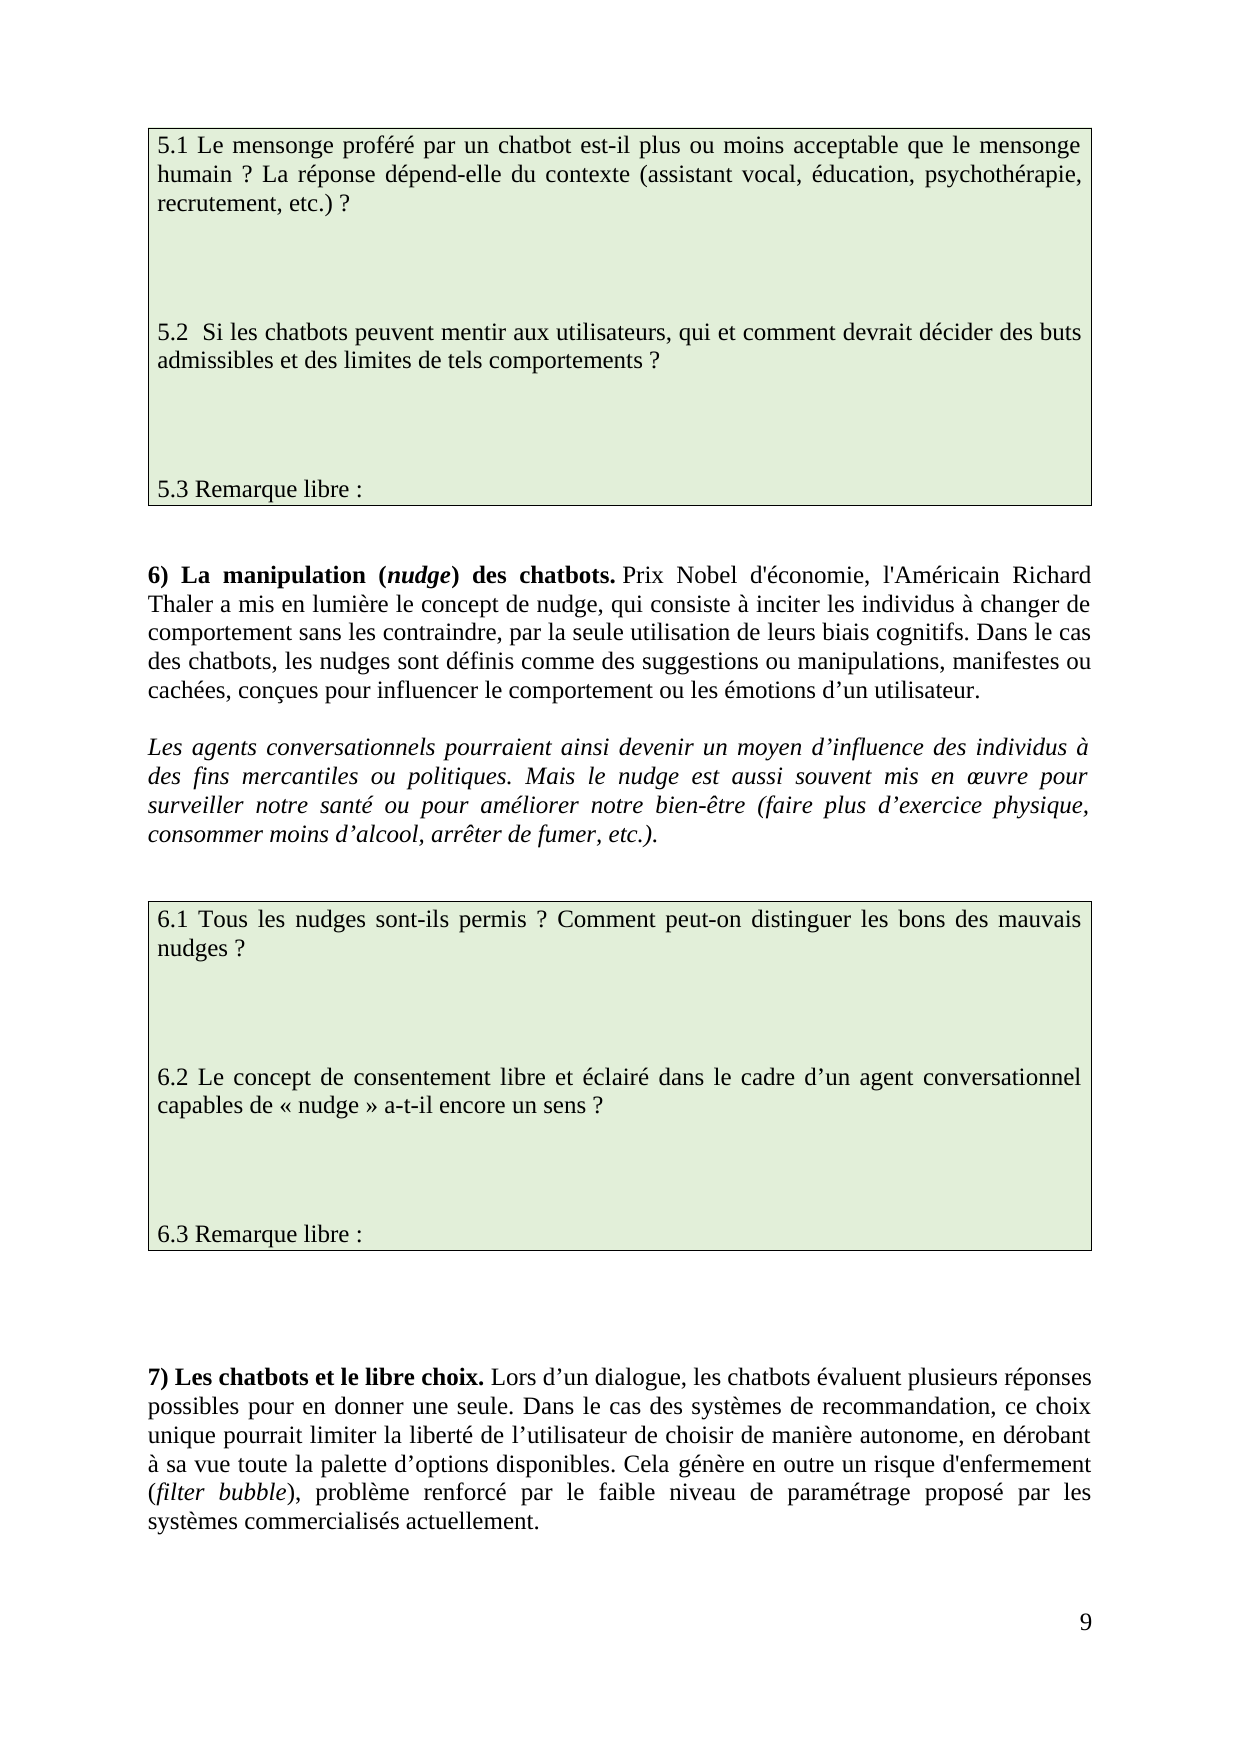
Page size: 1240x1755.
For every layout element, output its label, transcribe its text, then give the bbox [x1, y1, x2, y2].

text Les agents conversationnels pourraient ainsi devenir un moyen d’influence des individus à des fins mercantiles ou politiques. Mais le nudge est aussi souvent mis en œuvre pour surveiller notre santé ou pour améliorer notre bien-être (faire plus d’exercice physique, consommer moins d’alcool, arrêter de fumer, etc.). [148, 732, 1092, 847]
text 5.1 Le mensonge proféré par un chatbot est-il plus ou moins acceptable que le mensonge humain ? La réponse dépend-elle du contexte (assistant vocal, éducation, psychothérapie, recrutement, etc.) ? [149, 129, 1091, 217]
text 5.2 Si les chatbots peuvent mentir aux utilisateurs, qui et comment devrait décider des buts admissibles et des limites de tels comportements ? [149, 314, 1091, 374]
text 7) Les chatbots et le libre choix. Lors d’un dialogue, les chatbots évaluent plusieurs réponses possibles pour en donner une seule. Dans le cas des systèmes de recommandation, ce choix unique pourrait limiter la liberté de l’utilisateur de choisir de manière autonome, en dérobant à sa vue toute la palette d’options disponibles. Cela génère en outre un risque d'enfermement (filter bubble), problème renforcé par le faible niveau de paramétrage proposé par les systèmes commercialisés actuellement. [148, 1362, 1092, 1535]
text 6.1 Tous les nudges sont-ils permis ? Comment peut-on distinguer les bons des mauvais nudges ? [149, 902, 1091, 962]
text 6.3 Remarque libre : [149, 1216, 1091, 1250]
text 6.2 Le concept de consentement libre et éclairé dans le cadre d’un agent conversationnel capables de « nudge » a-t-il encore un sens ? [149, 1059, 1091, 1119]
text 6) La manipulation (nudge) des chatbots. Prix Nobel d'économie, l'Américain Richard Thaler a mis en lumière le concept de nudge, qui consiste à inciter les individus à changer de comportement sans les contraindre, par la seule utilisation de leurs biais cognitifs. Dans le cas des chatbots, les nudges sont définis comme des suggestions ou manipulations, manifestes ou cachées, conçues pour influencer le comportement ou les émotions d’un utilisateur. [148, 560, 1092, 704]
text 5.3 Remarque libre : [149, 471, 1091, 505]
